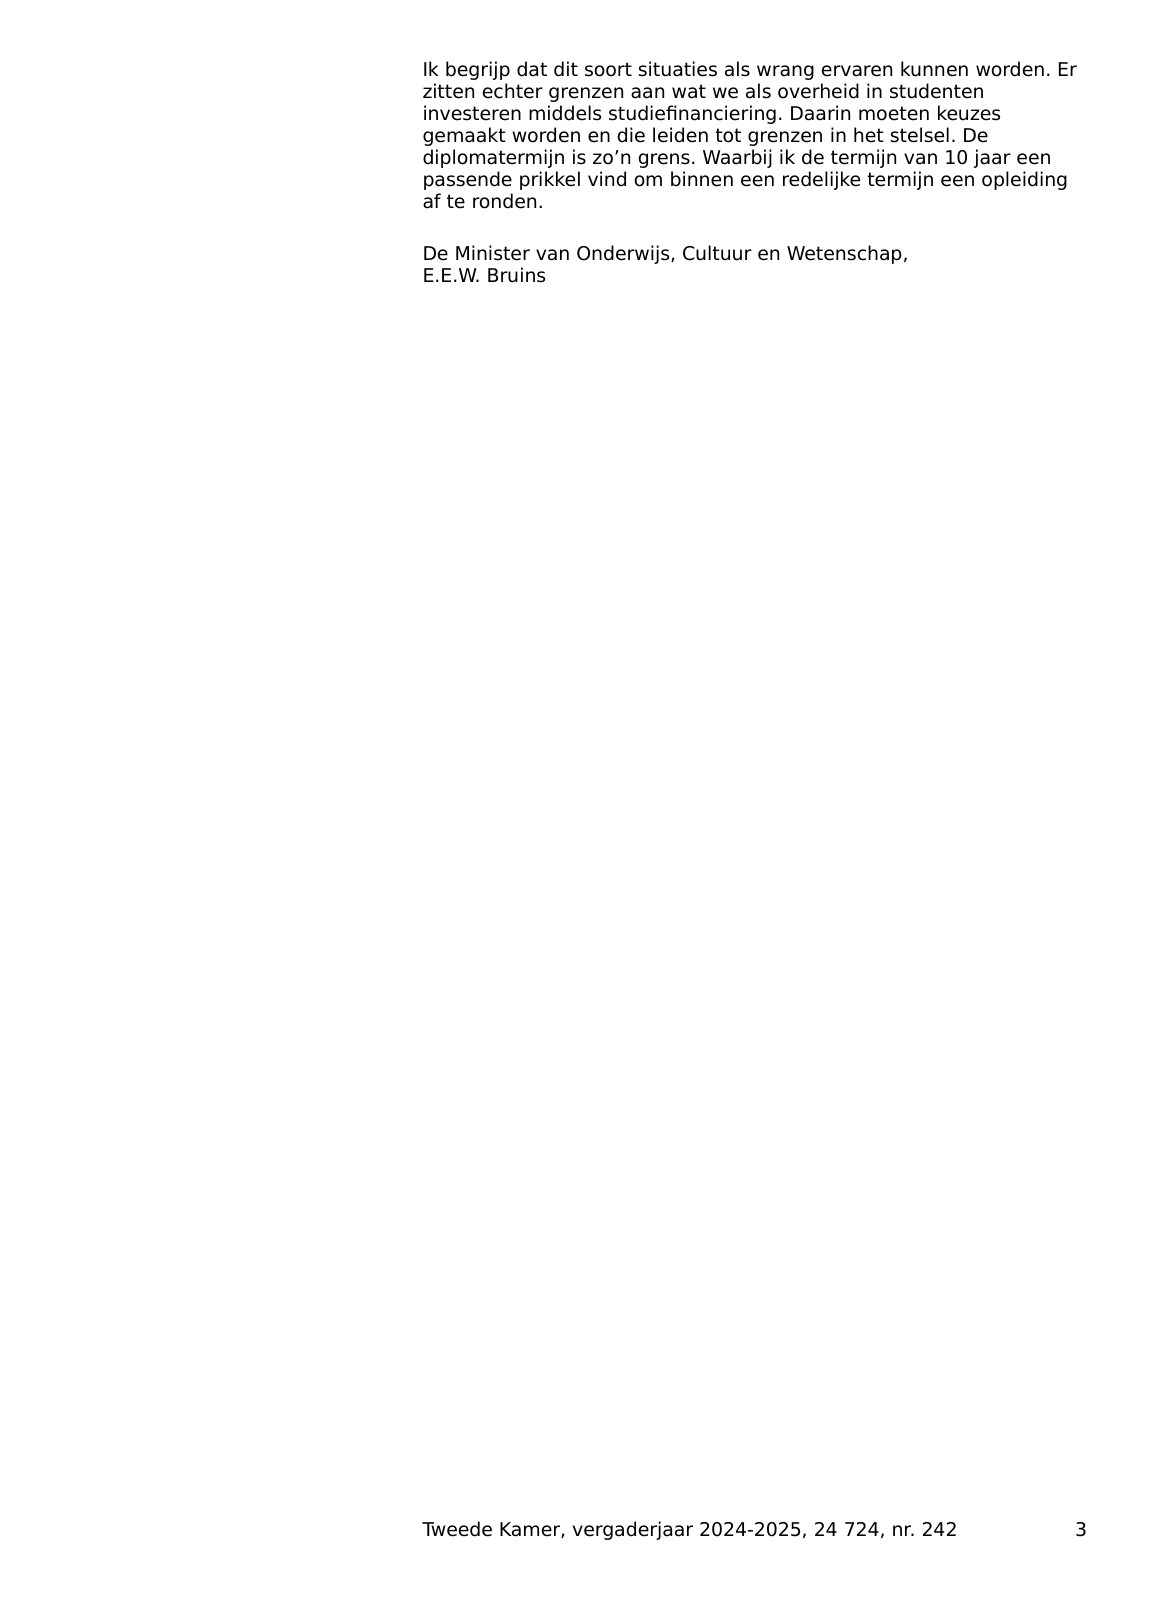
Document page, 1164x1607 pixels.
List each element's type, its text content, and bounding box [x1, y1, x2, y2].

text De Minister van Onderwijs, Cultuur en Wetenschap, E.E.W. Bruins [422, 243, 1087, 287]
text Ik begrijp dat dit soort situaties als wrang ervaren kunnen worden. Er zitten echter grenzen aan wat we als overheid in studenten investeren middels studiefinanciering. Daarin moeten keuzes gemaakt worden en die leiden tot grenzen in het stelsel. De diplomatermijn is zo’n grens. Waarbij ik de termijn van 10 jaar een passende prikkel vind om binnen een redelijke termijn een opleiding af te ronden. [422, 59, 1087, 213]
